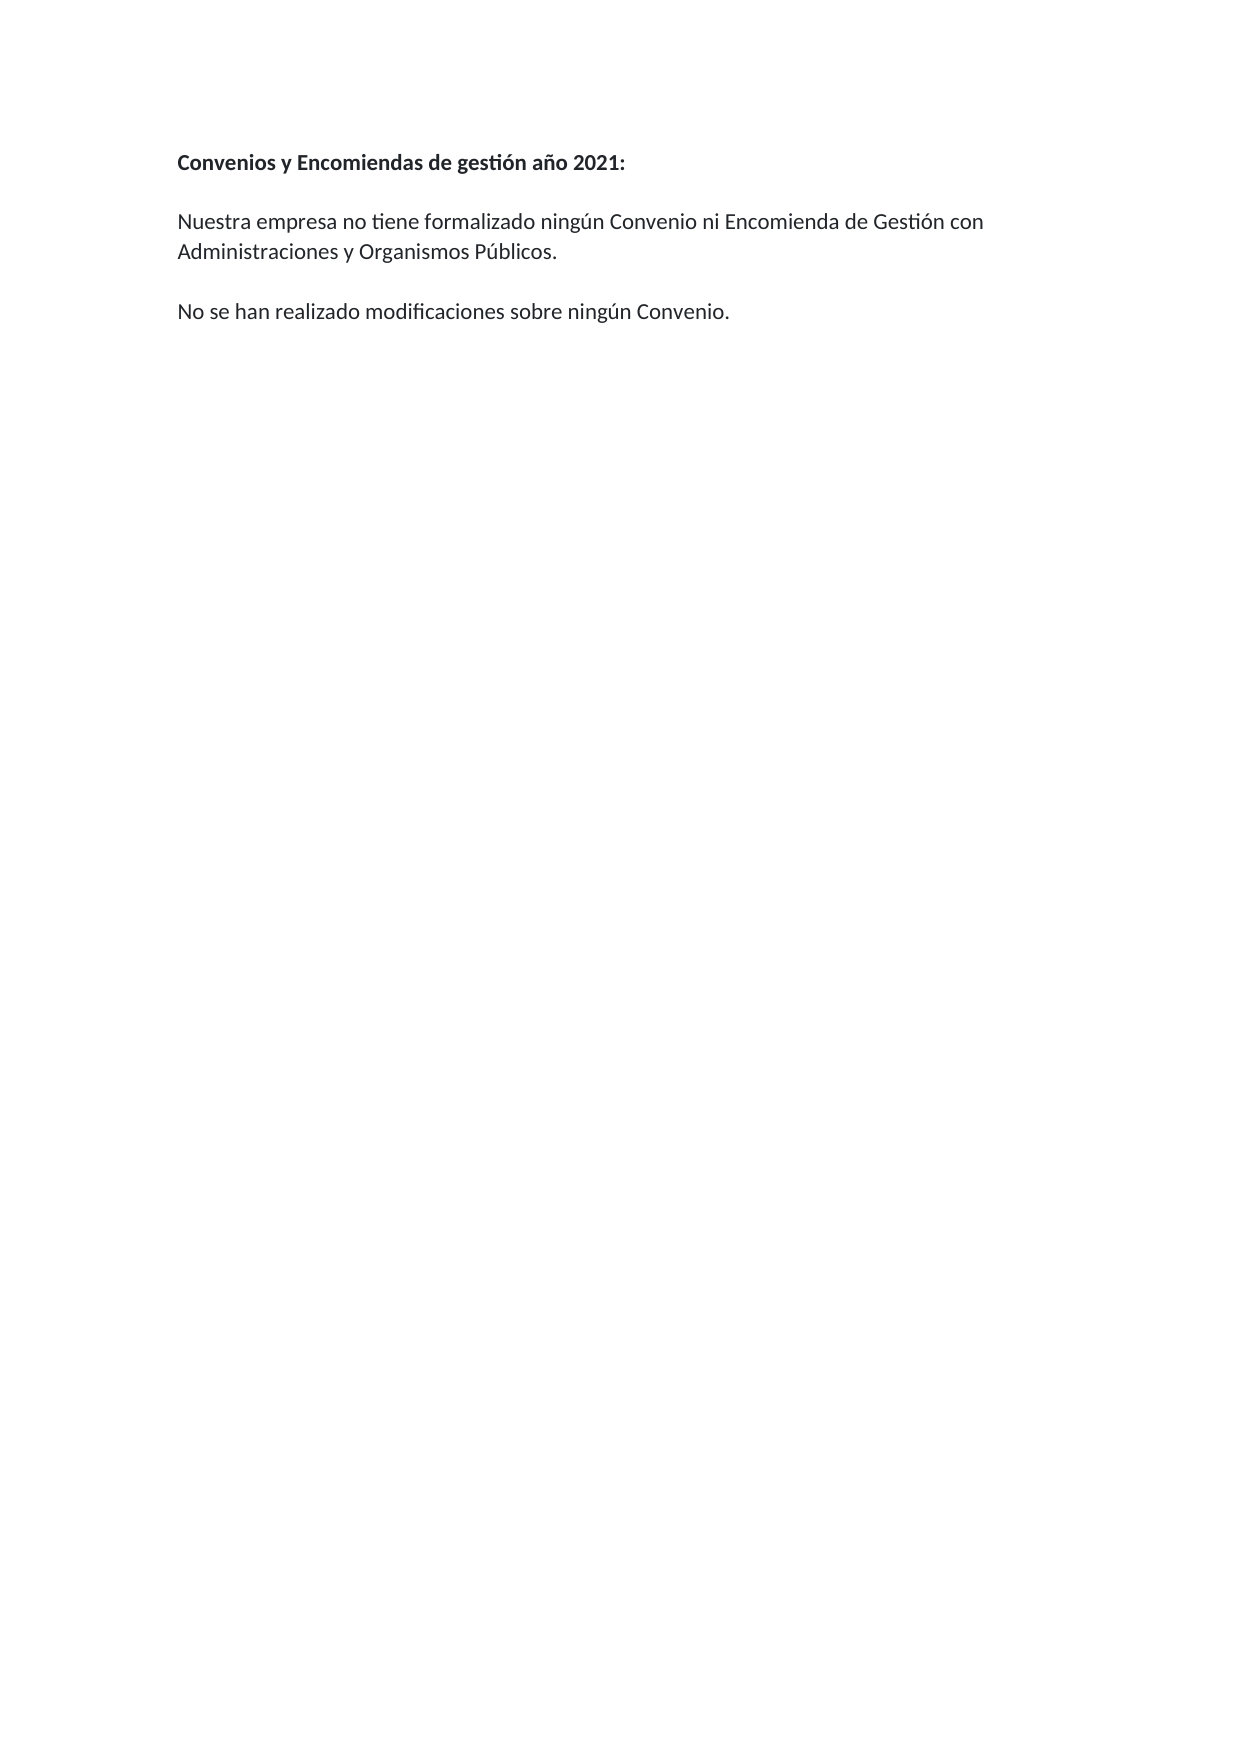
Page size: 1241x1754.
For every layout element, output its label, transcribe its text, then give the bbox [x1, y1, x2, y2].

text Convenios y Encomiendas de gestión año 2021: Nuestra empresa no tiene formalizado ningún Convenio ni Encomienda de Gestión con Administraciones y Organismos Públicos. No se han realizado modificaciones sobre ningún Convenio. [177, 148, 1063, 325]
